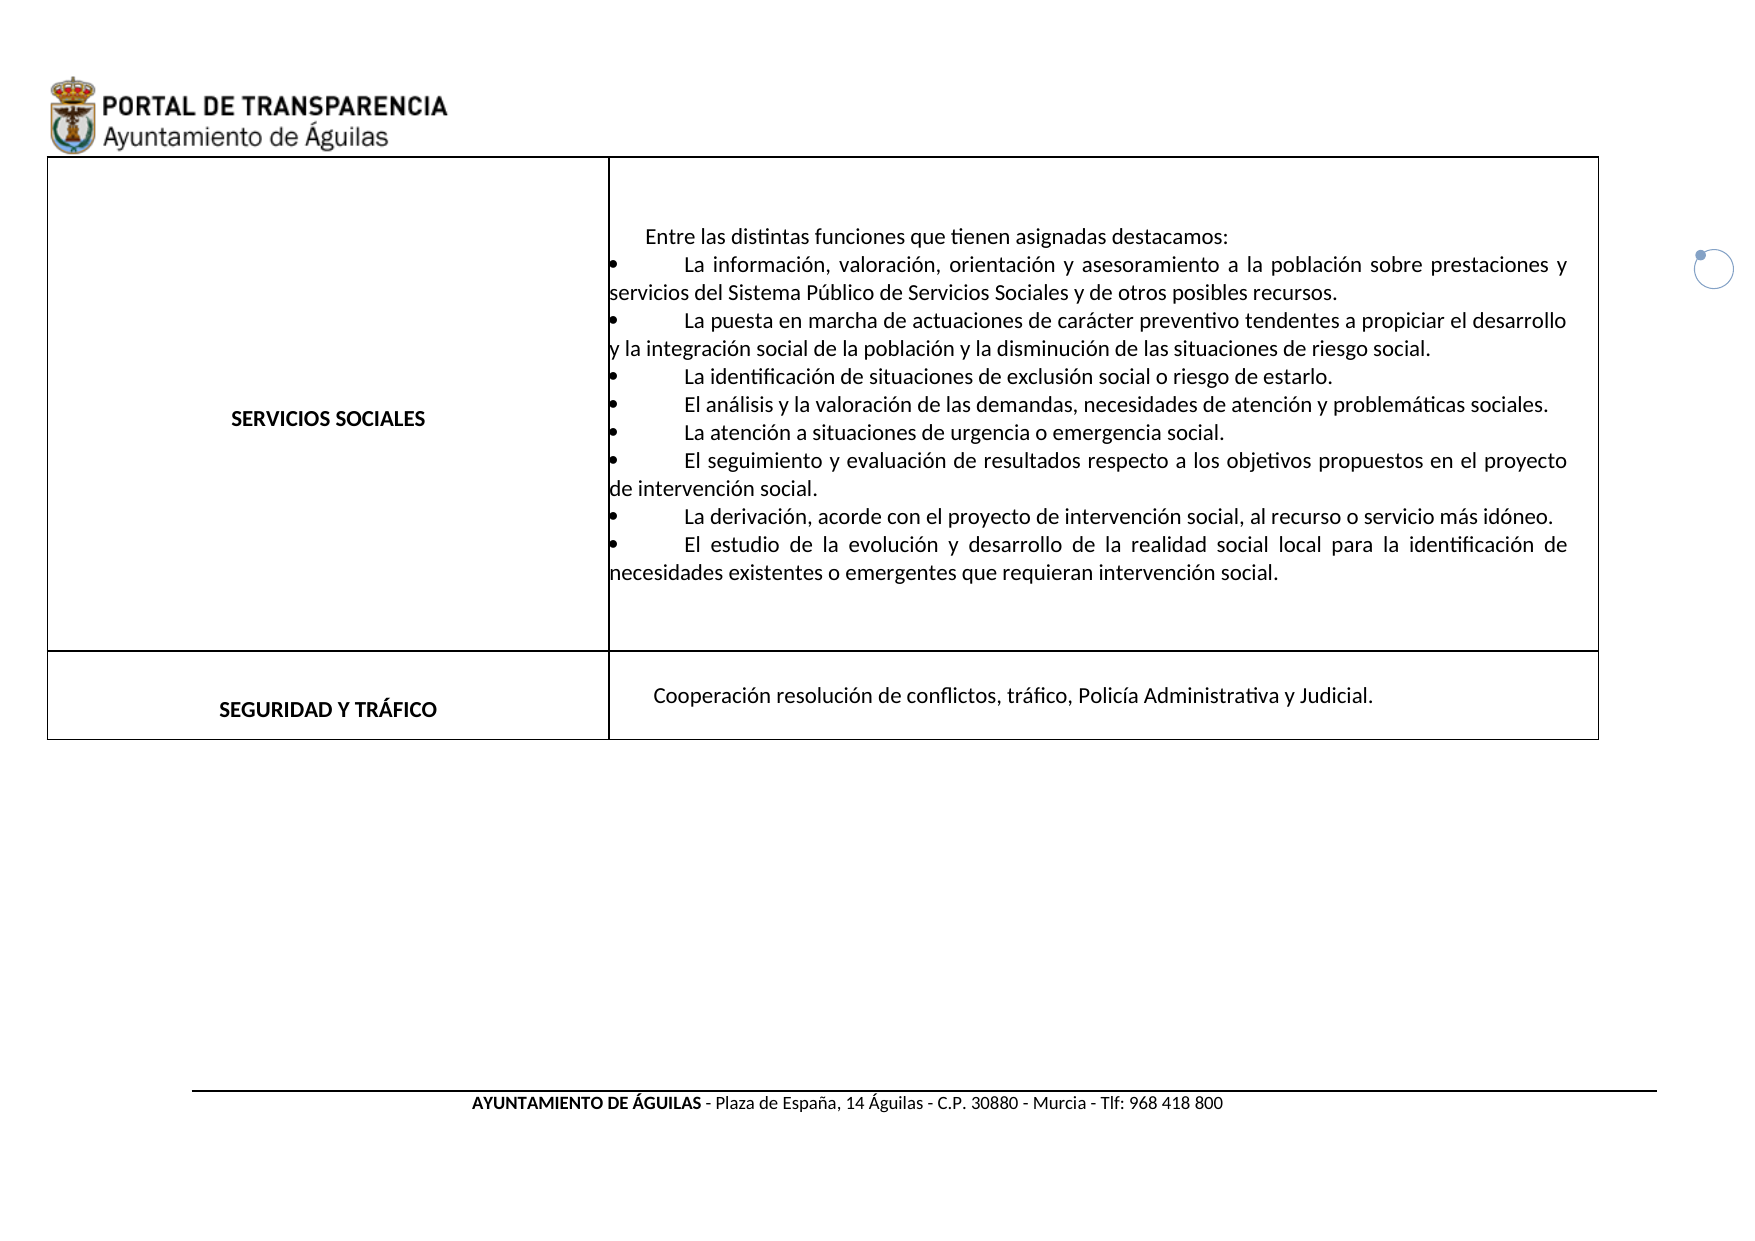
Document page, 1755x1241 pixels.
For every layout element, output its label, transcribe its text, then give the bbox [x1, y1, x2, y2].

table_cell Cooperación resolución de conflictos, tráfico, Policía Administrativa y Judicial. [610, 652, 1598, 738]
table_cell Entre las distintas funciones que tienen asignadas destacamos: La información, valoración, orientación y asesoramiento a la población sobre prestaciones y servicios del Sistema Público de Servicios Sociales y de otros posibles recursos. La puesta en marcha de actuaciones de carácter preventivo tendentes a propiciar el desarrollo y la integración social de la población y la disminución de las situaciones de riesgo social. La identificación de situaciones de exclusión social o riesgo de estarlo. El análisis y la valoración de las demandas, necesidades de atención y problemáticas sociales. La atención a situaciones de urgencia o emergencia social. El seguimiento y evaluación de resultados respecto a los objetivos propuestos en el proyecto de intervención social. La derivación, acorde con el proyecto de intervención social, al recurso o servicio más idóneo. El estudio de la evolución y desarrollo de la realidad social local para la identificación de necesidades existentes o emergentes que requieran intervención social. [610, 158, 1598, 650]
table_cell SERVICIOS SOCIALES [48, 158, 608, 650]
table_cell SEGURIDAD Y TRÁFICO [48, 652, 608, 738]
